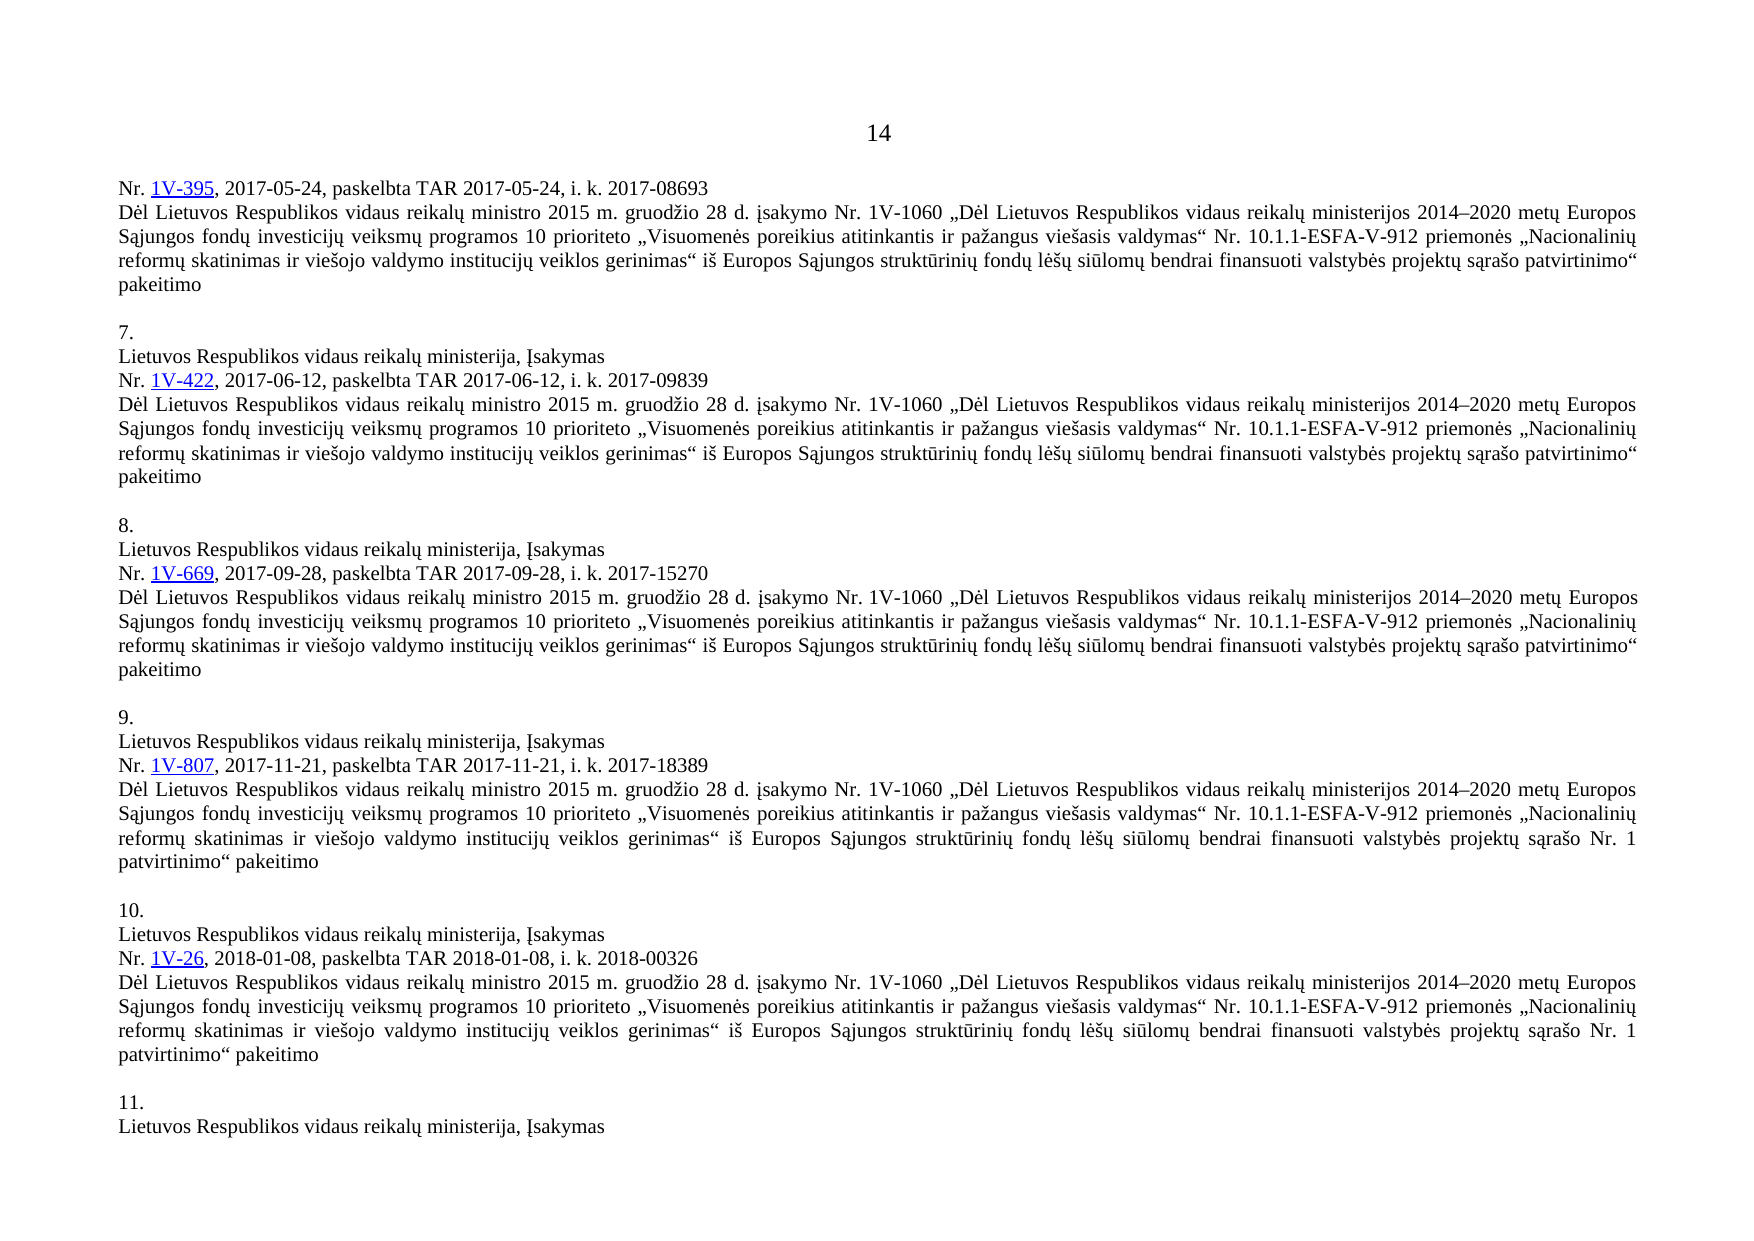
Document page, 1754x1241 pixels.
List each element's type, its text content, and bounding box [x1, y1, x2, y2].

text Dėl Lietuvos Respublikos vidaus reikalų ministro 2015 m. gruodžio 28 d. įsakymo Nr. 1V-1060 „Dėl Lietuvos Respublikos vidaus reikalų ministerijos 2014–2020 metų Europos Sąjungos fondų investicijų veiksmų programos 10 prioriteto „Visuomenės poreikius atitinkantis ir pažangus viešasis valdymas“ Nr. 10.1.1-ESFA-V-912 priemonės „Nacionalinių reformų skatinimas ir viešojo valdymo institucijų veiklos gerinimas“ iš Europos Sąjungos struktūrinių fondų lėšų siūlomų bendrai finansuoti valstybės projektų sąrašo Nr. 1 patvirtinimo“ pakeitimo [118, 777, 1639, 873]
text Lietuvos Respublikos vidaus reikalų ministerija, Įsakymas [118, 729, 1639, 753]
text Dėl Lietuvos Respublikos vidaus reikalų ministro 2015 m. gruodžio 28 d. įsakymo Nr. 1V-1060 „Dėl Lietuvos Respublikos vidaus reikalų ministerijos 2014–2020 metų Europos Sąjungos fondų investicijų veiksmų programos 10 prioriteto „Visuomenės poreikius atitinkantis ir pažangus viešasis valdymas“ Nr. 10.1.1-ESFA-V-912 priemonės „Nacionalinių reformų skatinimas ir viešojo valdymo institucijų veiklos gerinimas“ iš Europos Sąjungos struktūrinių fondų lėšų siūlomų bendrai finansuoti valstybės projektų sąrašo patvirtinimo“ pakeitimo [118, 200, 1639, 296]
text 10. [118, 898, 1639, 922]
text Nr. 1V-26, 2018-01-08, paskelbta TAR 2018-01-08, i. k. 2018-00326 [118, 946, 1639, 970]
text Nr. 1V-807, 2017-11-21, paskelbta TAR 2017-11-21, i. k. 2017-18389 [118, 753, 1639, 777]
text Nr. 1V-422, 2017-06-12, paskelbta TAR 2017-06-12, i. k. 2017-09839 [118, 368, 1639, 392]
text Lietuvos Respublikos vidaus reikalų ministerija, Įsakymas [118, 344, 1639, 368]
text Nr. 1V-669, 2017-09-28, paskelbta TAR 2017-09-28, i. k. 2017-15270 [118, 561, 1639, 585]
text Lietuvos Respublikos vidaus reikalų ministerija, Įsakymas [118, 537, 1639, 561]
text Dėl Lietuvos Respublikos vidaus reikalų ministro 2015 m. gruodžio 28 d. įsakymo Nr. 1V-1060 „Dėl Lietuvos Respublikos vidaus reikalų ministerijos 2014–2020 metų Europos Sąjungos fondų investicijų veiksmų programos 10 prioriteto „Visuomenės poreikius atitinkantis ir pažangus viešasis valdymas“ Nr. 10.1.1-ESFA-V-912 priemonės „Nacionalinių reformų skatinimas ir viešojo valdymo institucijų veiklos gerinimas“ iš Europos Sąjungos struktūrinių fondų lėšų siūlomų bendrai finansuoti valstybės projektų sąrašo Nr. 1 patvirtinimo“ pakeitimo [118, 970, 1639, 1066]
text 11. [118, 1090, 1639, 1114]
text 7. [118, 320, 1639, 344]
text 8. [118, 513, 1639, 537]
text Dėl Lietuvos Respublikos vidaus reikalų ministro 2015 m. gruodžio 28 d. įsakymo Nr. 1V-1060 „Dėl Lietuvos Respublikos vidaus reikalų ministerijos 2014–2020 metų Europos Sąjungos fondų investicijų veiksmų programos 10 prioriteto „Visuomenės poreikius atitinkantis ir pažangus viešasis valdymas“ Nr. 10.1.1-ESFA-V-912 priemonės „Nacionalinių reformų skatinimas ir viešojo valdymo institucijų veiklos gerinimas“ iš Europos Sąjungos struktūrinių fondų lėšų siūlomų bendrai finansuoti valstybės projektų sąrašo patvirtinimo“ pakeitimo [118, 585, 1639, 681]
text 9. [118, 705, 1639, 729]
text Dėl Lietuvos Respublikos vidaus reikalų ministro 2015 m. gruodžio 28 d. įsakymo Nr. 1V-1060 „Dėl Lietuvos Respublikos vidaus reikalų ministerijos 2014–2020 metų Europos Sąjungos fondų investicijų veiksmų programos 10 prioriteto „Visuomenės poreikius atitinkantis ir pažangus viešasis valdymas“ Nr. 10.1.1-ESFA-V-912 priemonės „Nacionalinių reformų skatinimas ir viešojo valdymo institucijų veiklos gerinimas“ iš Europos Sąjungos struktūrinių fondų lėšų siūlomų bendrai finansuoti valstybės projektų sąrašo patvirtinimo“ pakeitimo [118, 392, 1639, 488]
text Lietuvos Respublikos vidaus reikalų ministerija, Įsakymas [118, 922, 1639, 946]
text Nr. 1V-395, 2017-05-24, paskelbta TAR 2017-05-24, i. k. 2017-08693 [118, 176, 1639, 200]
text Lietuvos Respublikos vidaus reikalų ministerija, Įsakymas [118, 1114, 1639, 1138]
